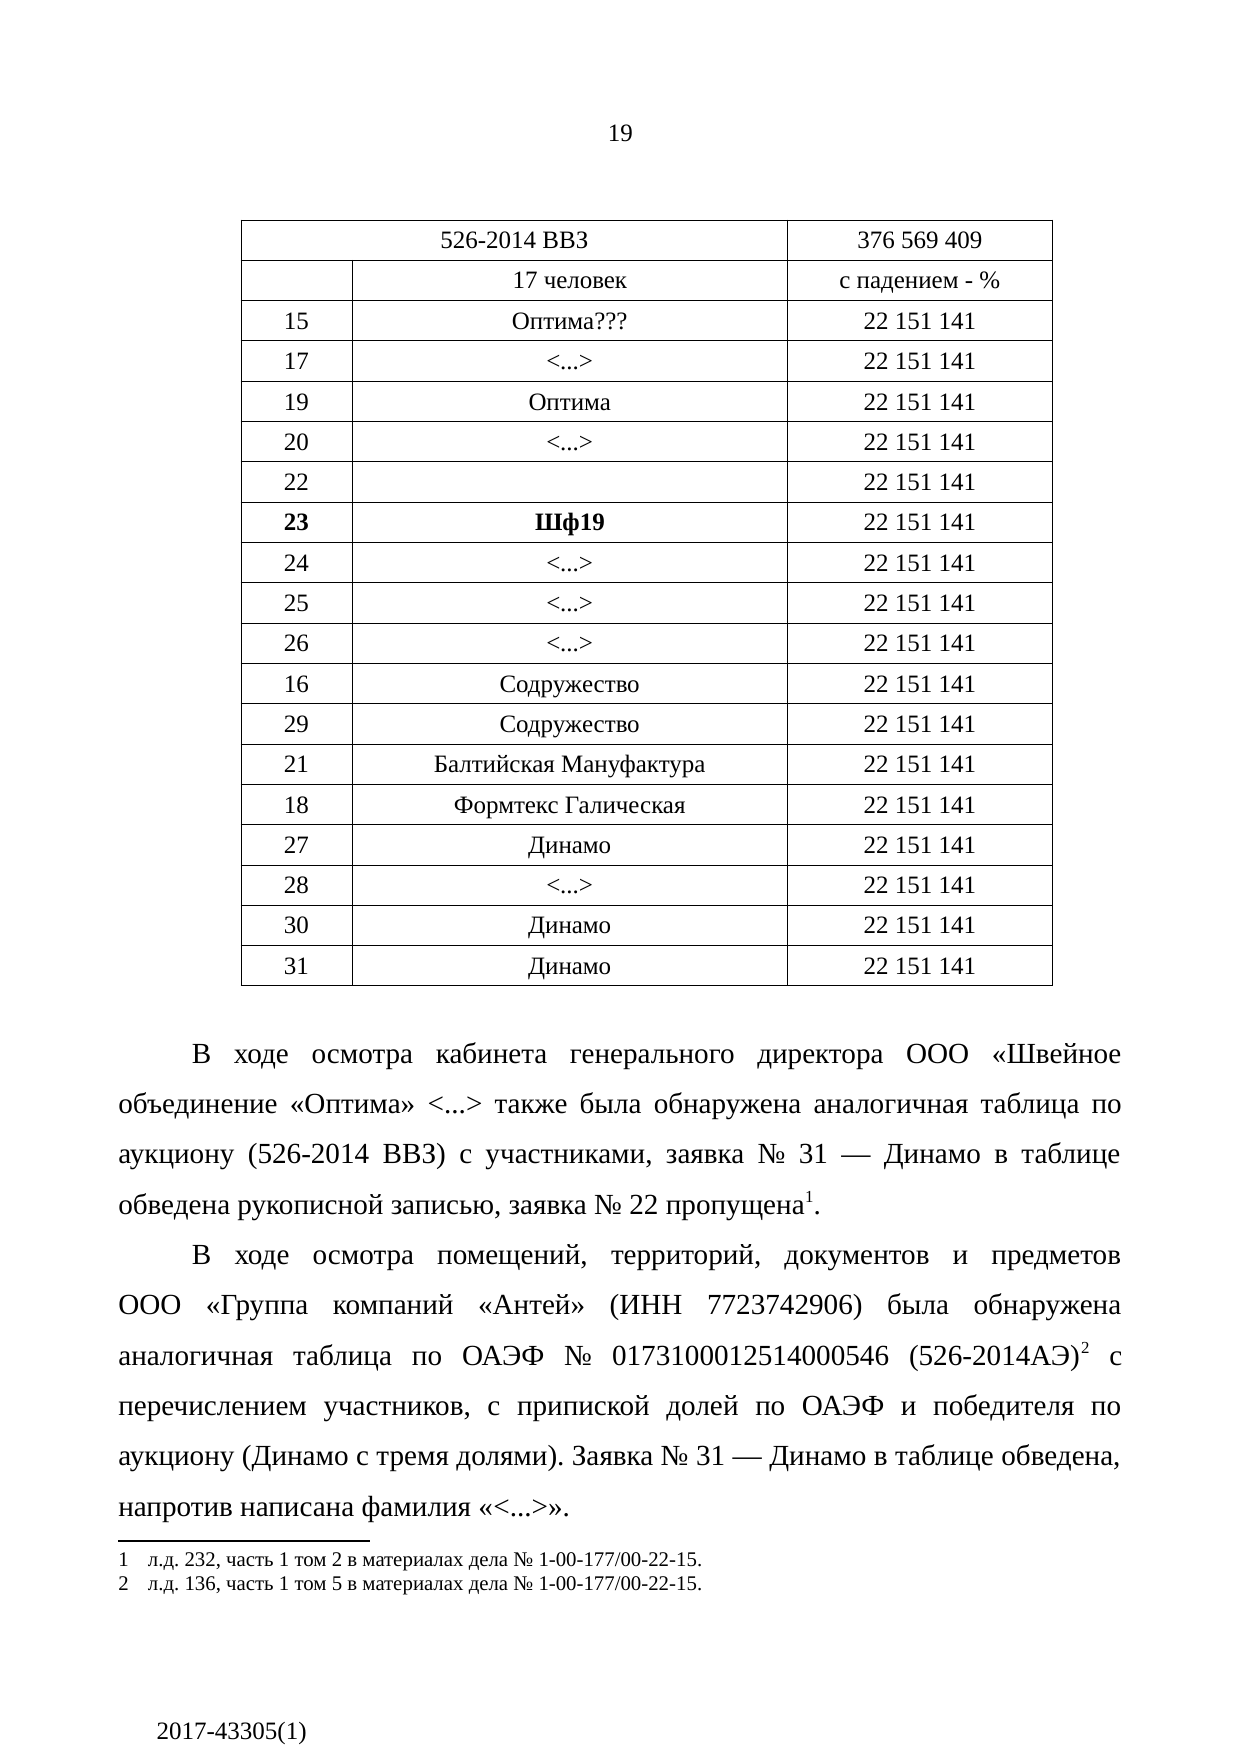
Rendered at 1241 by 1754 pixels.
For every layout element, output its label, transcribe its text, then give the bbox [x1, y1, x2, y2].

table_cell Динамо [353, 825, 787, 864]
text л.д. 232, часть 1 том 2 в материалах дела № 1-00-177/00-22-15. [118, 1547, 1122, 1571]
table_cell 31 [242, 946, 352, 985]
table_cell 22 151 141 [788, 785, 1052, 824]
table_cell 22 151 141 [788, 422, 1052, 461]
table_cell 22 151 141 [788, 462, 1052, 502]
table_header 376 569 409 [788, 221, 1052, 260]
table_cell 22 151 141 [788, 745, 1052, 784]
table_cell 17 [242, 341, 352, 381]
table_cell 22 151 141 [788, 866, 1052, 905]
table_cell Оптима??? [353, 301, 787, 340]
table_cell [353, 462, 787, 502]
table_cell 22 151 141 [788, 906, 1052, 945]
text В ходе осмотра кабинета генерального директора ООО «Швейное объединение «Оптима» <...> также была обнаружена аналогичная таблица по аукциону (526-2014 ВВЗ) с участниками, заявка № 31 — Динамо в таблице обведена рукописной записью, заявка № 22 пропущена. [118, 1036, 1122, 1220]
table_cell 22 151 141 [788, 543, 1052, 582]
table_cell <...> [353, 583, 787, 623]
table_cell 28 [242, 866, 352, 905]
table_cell 22 151 141 [788, 946, 1052, 985]
table_cell Содружество [353, 704, 787, 743]
table_cell 17 человек [353, 261, 787, 300]
table_cell 25 [242, 583, 352, 623]
table_cell 18 [242, 785, 352, 824]
table_cell 22 151 141 [788, 624, 1052, 663]
table_cell Динамо [353, 906, 787, 945]
table_cell 15 [242, 301, 352, 340]
table_cell Шф19 [353, 503, 787, 542]
table_cell 22 [242, 462, 352, 502]
table_cell 22 151 141 [788, 664, 1052, 703]
table_header 526-2014 ВВЗ [242, 221, 787, 260]
table_cell 27 [242, 825, 352, 864]
table_cell 16 [242, 664, 352, 703]
table_cell 29 [242, 704, 352, 743]
text л.д. 136, часть 1 том 5 в материалах дела № 1-00-177/00-22-15. [118, 1571, 1122, 1595]
table_cell 22 151 141 [788, 583, 1052, 623]
table_cell <...> [353, 341, 787, 381]
table_cell 22 151 141 [788, 301, 1052, 340]
table_cell 22 151 141 [788, 382, 1052, 421]
table_cell <...> [353, 422, 787, 461]
table_cell 22 151 141 [788, 704, 1052, 743]
table_cell 20 [242, 422, 352, 461]
table_cell <...> [353, 866, 787, 905]
table_cell Динамо [353, 946, 787, 985]
table_cell 22 151 141 [788, 503, 1052, 542]
table_cell <...> [353, 624, 787, 663]
table_cell 22 151 141 [788, 341, 1052, 381]
table_cell 24 [242, 543, 352, 582]
table_cell Содружество [353, 664, 787, 703]
table_cell Оптима [353, 382, 787, 421]
table_cell 30 [242, 906, 352, 945]
table_cell с падением - % [788, 261, 1052, 300]
table_cell 23 [242, 503, 352, 542]
table_cell Балтийская Мануфактура [353, 745, 787, 784]
table_cell Формтекс Галическая [353, 785, 787, 824]
table_cell [242, 261, 352, 300]
table_cell 21 [242, 745, 352, 784]
table_cell 22 151 141 [788, 825, 1052, 864]
table_cell <...> [353, 543, 787, 582]
text В ходе осмотра помещений, территорий, документов и предметов ООО «Группа компаний «Антей» (ИНН 7723742906) была обнаружена аналогичная таблица по ОАЭФ № 0173100012514000546 (526-2014АЭ) с перечислением участников, с припиской долей по ОАЭФ и победителя по аукциону (Динамо с тремя долями). Заявка № 31 — Динамо в таблице обведена, напротив написана фамилия «<...>». [118, 1237, 1122, 1522]
table_cell 19 [242, 382, 352, 421]
table_cell 26 [242, 624, 352, 663]
